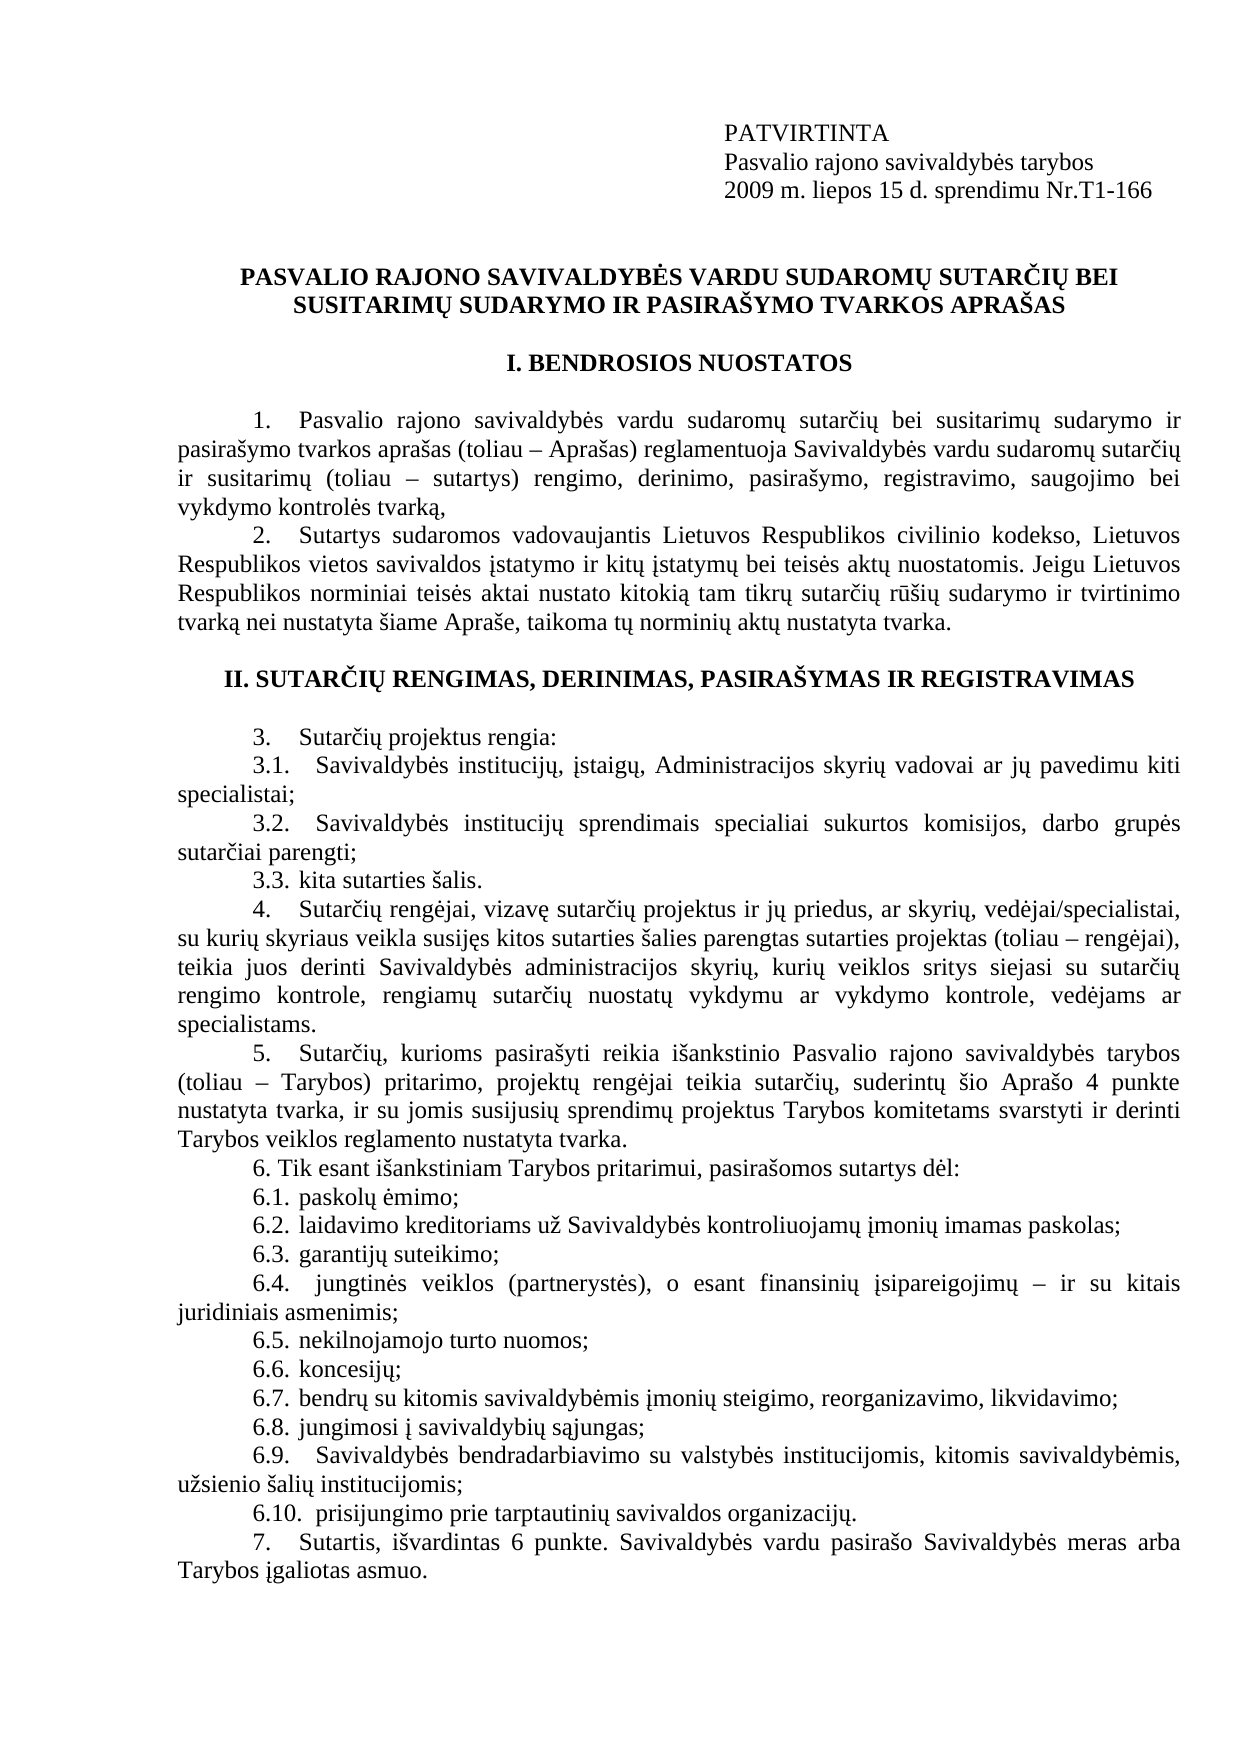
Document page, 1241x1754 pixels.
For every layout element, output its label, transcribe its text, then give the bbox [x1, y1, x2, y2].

text 6.6. koncesijų; [177, 1354, 1181, 1383]
text 3. Sutarčių projektus rengia: [177, 722, 1181, 751]
text 6.10. prisijungimo prie tarptautinių savivaldos organizacijų. [177, 1498, 1181, 1527]
text 6.8. jungimosi į savivaldybių sąjungas; [177, 1412, 1181, 1441]
text PATVIRTINTA [724, 118, 1181, 147]
text 6.5. nekilnojamojo turto nuomos; [177, 1326, 1181, 1354]
text Pasvalio rajono savivaldybės tarybos [724, 147, 1181, 176]
text 7. Sutartis, išvardintas 6 punkte. Savivaldybės vardu pasirašo Savivaldybės meras arba Tarybos įgaliotas asmuo. [177, 1527, 1181, 1584]
text 2009 m. liepos 15 d. sprendimu Nr.T1-166 [724, 176, 1181, 204]
text 6. Tik esant išankstiniam Tarybos pritarimui, pasirašomos sutartys dėl: [177, 1153, 1181, 1182]
text 6.9. Savivaldybės bendradarbiavimo su valstybės institucijomis, kitomis savivaldybėmis, užsienio šalių institucijomis; [177, 1441, 1181, 1498]
text 6.7. bendrų su kitomis savivaldybėmis įmonių steigimo, reorganizavimo, likvidavimo; [177, 1383, 1181, 1412]
text 3.2. Savivaldybės institucijų sprendimais specialiai sukurtos komisijos, darbo grupės sutarčiai parengti; [177, 808, 1181, 866]
text 1. Pasvalio rajono savivaldybės vardu sudaromų sutarčių bei susitarimų sudarymo ir pasirašymo tvarkos aprašas (toliau – Aprašas) reglamentuoja Savivaldybės vardu sudaromų sutarčių ir susitarimų (toliau – sutartys) rengimo, derinimo, pasirašymo, registravimo, saugojimo bei vykdymo kontrolės tvarką, [177, 406, 1181, 521]
text 5. Sutarčių, kurioms pasirašyti reikia išankstinio Pasvalio rajono savivaldybės tarybos (toliau – Tarybos) pritarimo, projektų rengėjai teikia sutarčių, suderintų šio Aprašo 4 punkte nustatyta tvarka, ir su jomis susijusių sprendimų projektus Tarybos komitetams svarstyti ir derinti Tarybos veiklos reglamento nustatyta tvarka. [177, 1038, 1181, 1153]
subtitle I. BENDROSIOS NUOSTATOS [177, 348, 1181, 377]
text 6.2. laidavimo kreditoriams už Savivaldybės kontroliuojamų įmonių imamas paskolas; [177, 1211, 1181, 1239]
text 6.1. paskolų ėmimo; [177, 1182, 1181, 1211]
text 3.3. kita sutarties šalis. [177, 866, 1181, 894]
text 6.3. garantijų suteikimo; [177, 1239, 1181, 1268]
text 4. Sutarčių rengėjai, vizavę sutarčių projektus ir jų priedus, ar skyrių, vedėjai/specialistai, su kurių skyriaus veikla susijęs kitos sutarties šalies parengtas sutarties projektas (toliau – rengėjai), teikia juos derinti Savivaldybės administracijos skyrių, kurių veiklos sritys siejasi su sutarčių rengimo kontrole, rengiamų sutarčių nuostatų vykdymu ar vykdymo kontrole, vedėjams ar specialistams. [177, 894, 1181, 1038]
text 3.1. Savivaldybės institucijų, įstaigų, Administracijos skyrių vadovai ar jų pavedimu kiti specialistai; [177, 751, 1181, 808]
subtitle PASVALIO RAJONO SAVIVALDYBĖS VARDU SUDAROMŲ SUTARČIŲ BEI SUSITARIMŲ SUDARYMO IR PASIRAŠYMO TVARKOS APRAŠAS [177, 262, 1181, 319]
text 2. Sutartys sudaromos vadovaujantis Lietuvos Respublikos civilinio kodekso, Lietuvos Respublikos vietos savivaldos įstatymo ir kitų įstatymų bei teisės aktų nuostatomis. Jeigu Lietuvos Respublikos norminiai teisės aktai nustato kitokią tam tikrų sutarčių rūšių sudarymo ir tvirtinimo tvarką nei nustatyta šiame Apraše, taikoma tų norminių aktų nustatyta tvarka. [177, 521, 1181, 636]
subtitle II. SUTARČIŲ RENGIMAS, DERINIMAS, PASIRAŠYMAS IR REGISTRAVIMAS [177, 664, 1181, 693]
text 6.4. jungtinės veiklos (partnerystės), o esant finansinių įsipareigojimų – ir su kitais juridiniais asmenimis; [177, 1268, 1181, 1326]
